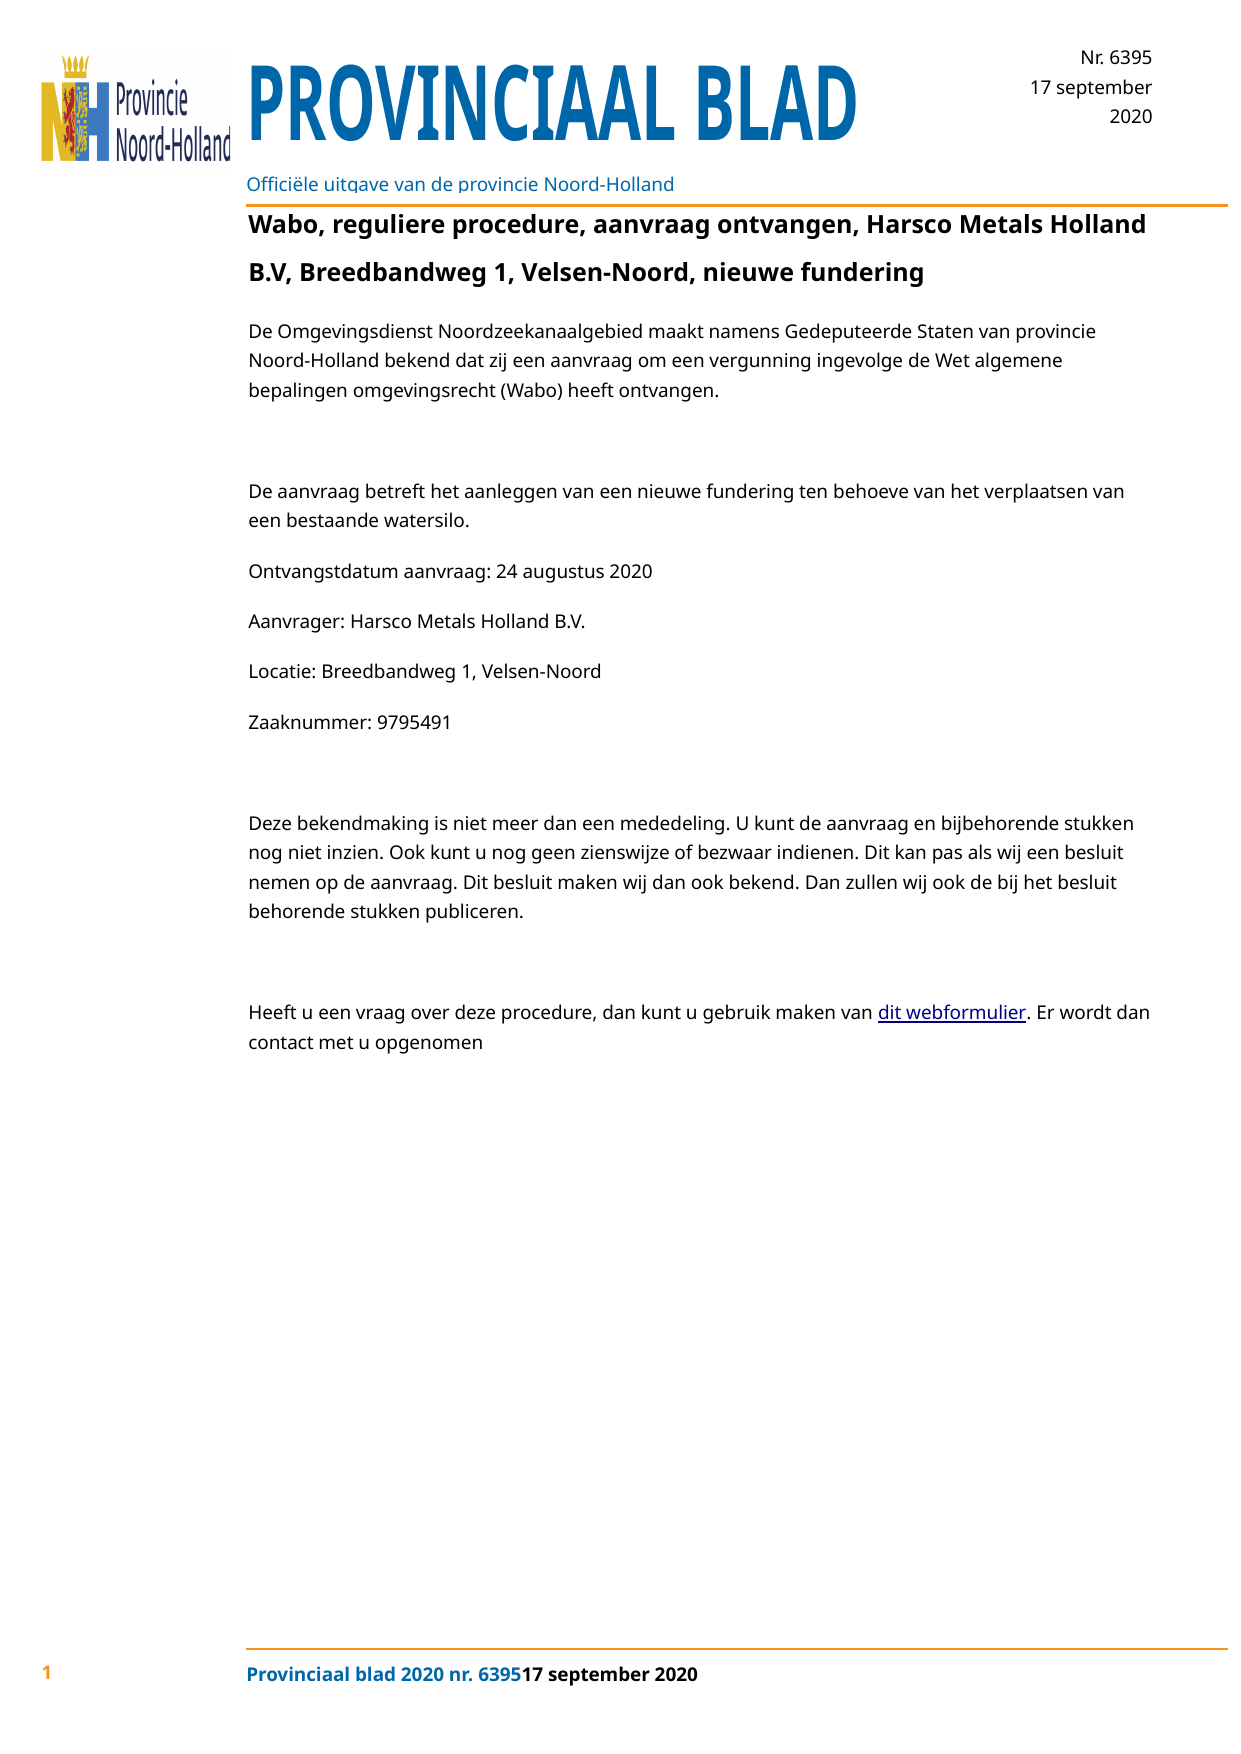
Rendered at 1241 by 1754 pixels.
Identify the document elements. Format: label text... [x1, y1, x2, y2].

text Aanvrager: Harsco Metals Holland B.V. [248, 608, 1152, 634]
text Zaaknummer: 9795491 [248, 709, 1152, 735]
text Deze bekendmaking is niet meer dan een mededeling. U kunt de aanvraag en bijbehorende stukken nog niet inzien. Ook kunt u nog geen zienswijze of bezwaar indienen. Dit kan pas als wij een besluit nemen op de aanvraag. Dit besluit maken wij dan ook bekend. Dan zullen wij ook de bij het besluit behorende stukken publiceren. [248, 810, 1152, 924]
text Heeft u een vraag over deze procedure, dan kunt u gebruik maken van dit webformulier. Er wordt dan contact met u opgenomen [248, 999, 1152, 1055]
text De aanvraag betreft het aanleggen van een nieuwe fundering ten behoeve van het verplaatsen van een bestaande watersilo. [248, 478, 1152, 533]
text De Omgevingsdienst Noordzeekanaalgebied maakt namens Gedeputeerde Staten van provincie Noord-Holland bekend dat zij een aanvraag om een vergunning ingevolge de Wet algemene bepalingen omgevingsrecht (Wabo) heeft ontvangen. [248, 318, 1152, 403]
text Locatie: Breedbandweg 1, Velsen-Noord [248, 659, 1152, 684]
picture [41, 47, 231, 172]
text Ontvangstdatum aanvraag: 24 augustus 2020 [248, 558, 1152, 584]
text Wabo, reguliere procedure, aanvraag ontvangen, Harsco Metals Holland B.V, Breedbandweg 1, Velsen-Noord, nieuwe fundering [248, 207, 1152, 288]
